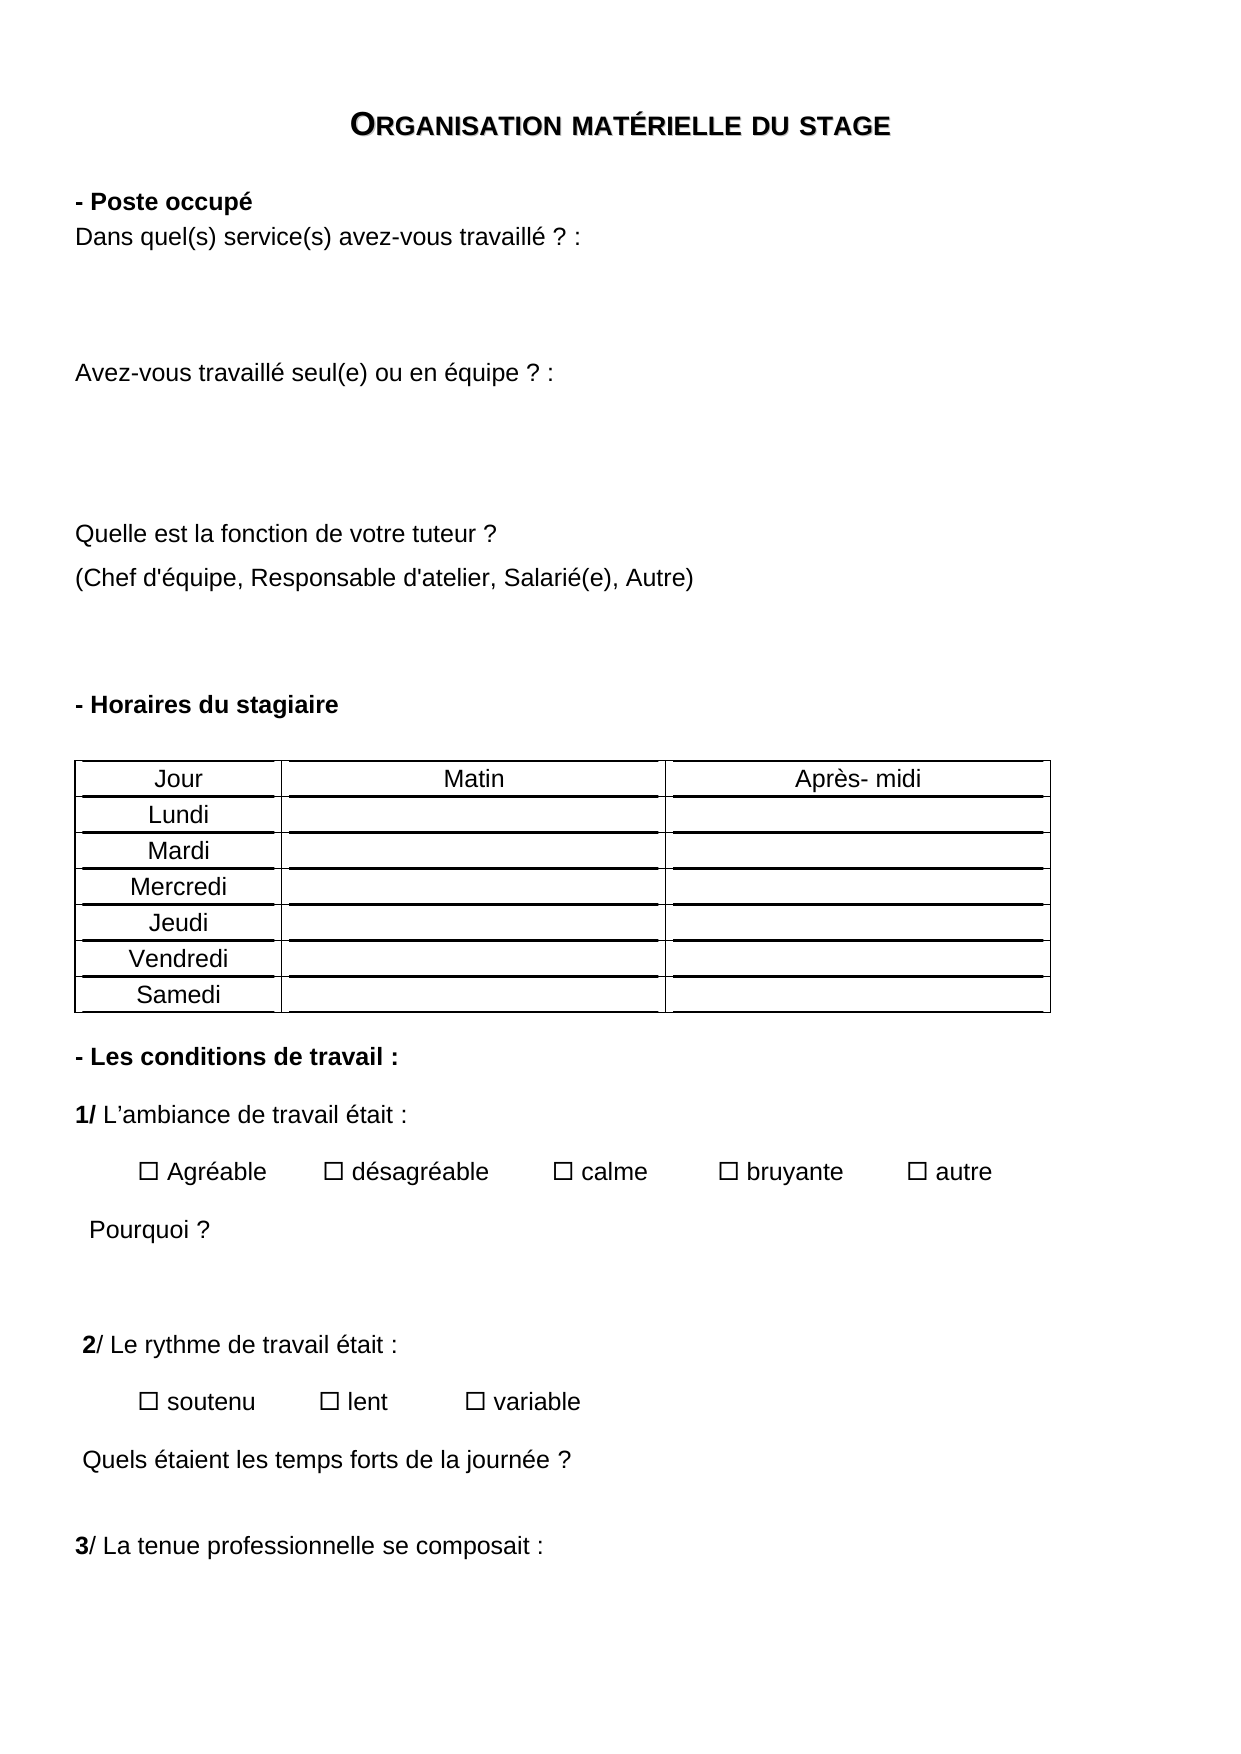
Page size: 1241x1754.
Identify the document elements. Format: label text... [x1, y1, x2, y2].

text 2/ Le rythme de travail était : [75, 1330, 1165, 1358]
table_cell [282, 977, 665, 1012]
table_cell [666, 869, 1050, 904]
table_cell [282, 905, 665, 940]
text  soutenu  lent  variable [75, 1387, 1165, 1416]
table_header Après- midi [666, 761, 1050, 796]
table_cell Vendredi [76, 941, 281, 976]
table_header Matin [282, 761, 665, 796]
table_cell [666, 905, 1050, 940]
table_cell [282, 833, 665, 868]
subtitle - Horaires du stagiaire [75, 690, 1165, 719]
table_cell [282, 869, 665, 904]
table_cell [282, 941, 665, 976]
table_cell [666, 797, 1050, 832]
table_cell [666, 833, 1050, 868]
table_cell [282, 797, 665, 832]
text 1/ L’ambiance de travail était : [75, 1099, 1165, 1128]
table_header - Poste occupé Dans quel(s) service(s) avez-vous travaillé ? : Avez-vous travaillé seul(e) ou en équipe ? : Quelle est la fonction de votre tuteur ? (Chef d'équipe, Responsable d'atelier, Salarié(e), Autre) [68, 181, 1087, 677]
text  Agréable  désagréable  calme  bruyante  autre [75, 1157, 1165, 1186]
table_cell Mardi [76, 833, 281, 868]
table_cell Samedi [76, 977, 281, 1012]
table_cell [666, 941, 1050, 976]
text 3/ La tenue professionnelle se composait : [75, 1531, 1165, 1560]
text Pourquoi ? [75, 1215, 1165, 1243]
table_cell Jeudi [76, 905, 281, 940]
table_header Jour [76, 761, 281, 796]
text Quels étaient les temps forts de la journée ? [75, 1445, 1165, 1473]
text Organisation matérielle du stage [75, 104, 1165, 142]
table_cell Mercredi [76, 869, 281, 904]
table_cell Lundi [76, 797, 281, 832]
table_cell [666, 977, 1050, 1012]
text - Les conditions de travail : [75, 1042, 1165, 1071]
